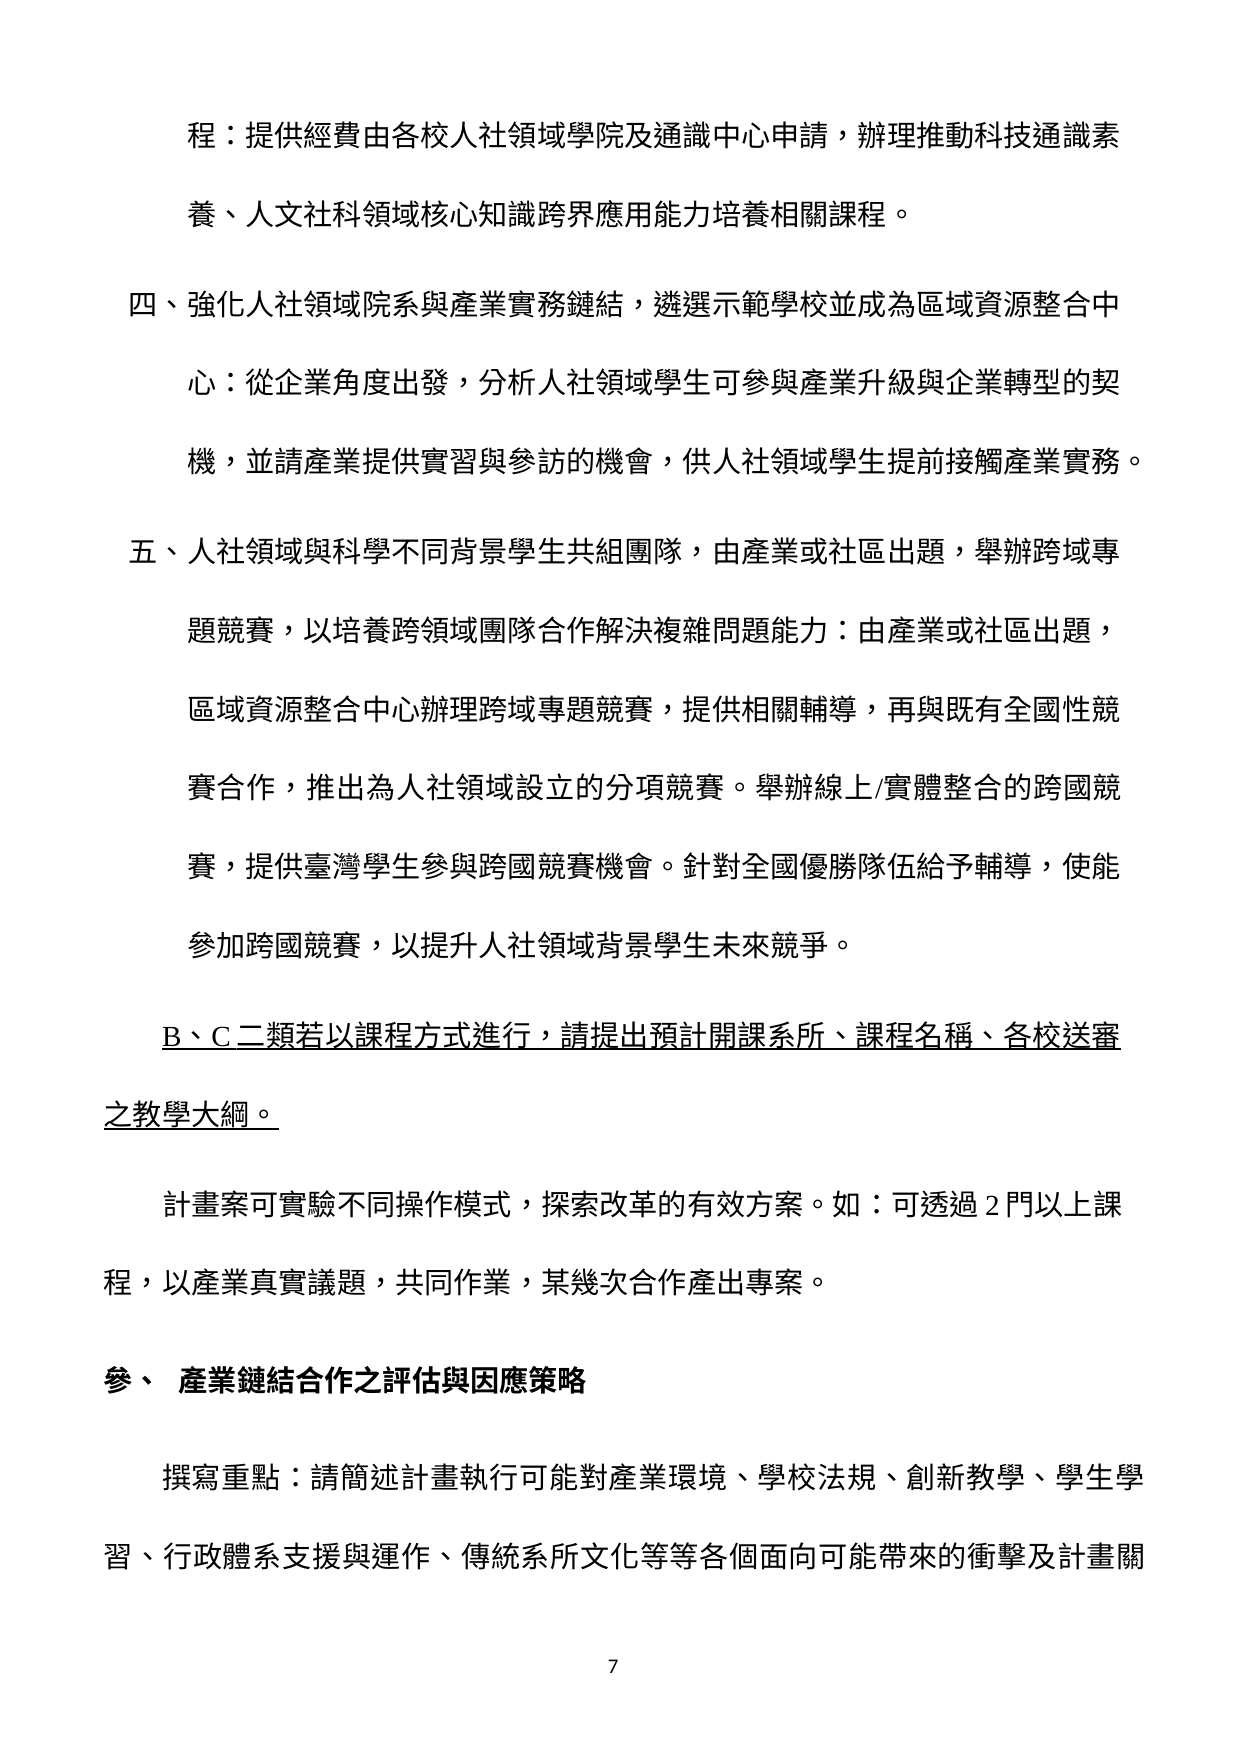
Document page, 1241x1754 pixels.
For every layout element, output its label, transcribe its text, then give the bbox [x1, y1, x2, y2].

text 四、強化人社領域院系與產業實務鏈結，遴選示範學校並成為區域資源整合中心：從企業角度出發，分析人社領域學生可參與產業升級與企業轉型的契機，並請產業提供實習與參訪的機會，供人社領域學生提前接觸產業實務。 [128, 263, 1122, 499]
text 計畫案可實驗不同操作模式，探索改革的有效方案。如：可透過2門以上課程，以產業真實議題，共同作業，某幾次合作產出專案。 [103, 1163, 1122, 1321]
text 五、人社領域與科學不同背景學生共組團隊，由產業或社區出題，舉辦跨域專題競賽，以培養跨領域團隊合作解決複雜問題能力：由產業或社區出題，區域資源整合中心辦理跨域專題競賽，提供相關輔導，再與既有全國性競賽合作，推出為人社領域設立的分項競賽。舉辦線上/實體整合的跨國競賽，提供臺灣學生參與跨國競賽機會。針對全國優勝隊伍給予輔導，使能參加跨國競賽，以提升人社領域背景學生未來競爭。 [128, 511, 1122, 983]
list 產業鏈結合作之評估與因應策略 [103, 1339, 1147, 1418]
text B、C二類若以課程方式進行，請提出預計開課系所、課程名稱、各校送審之教學大綱。 [103, 994, 1122, 1152]
text 撰寫重點：請簡述計畫執行可能對產業環境、學校法規、創新教學、學生學習、行政體系支援與運作、傳統系所文化等等各個面向可能帶來的衝擊及計畫關 [103, 1437, 1147, 1594]
text 程：提供經費由各校人社領域學院及通識中心申請，辦理推動科技通識素養、人文社科領域核心知識跨界應用能力培養相關課程。 [128, 94, 1122, 252]
